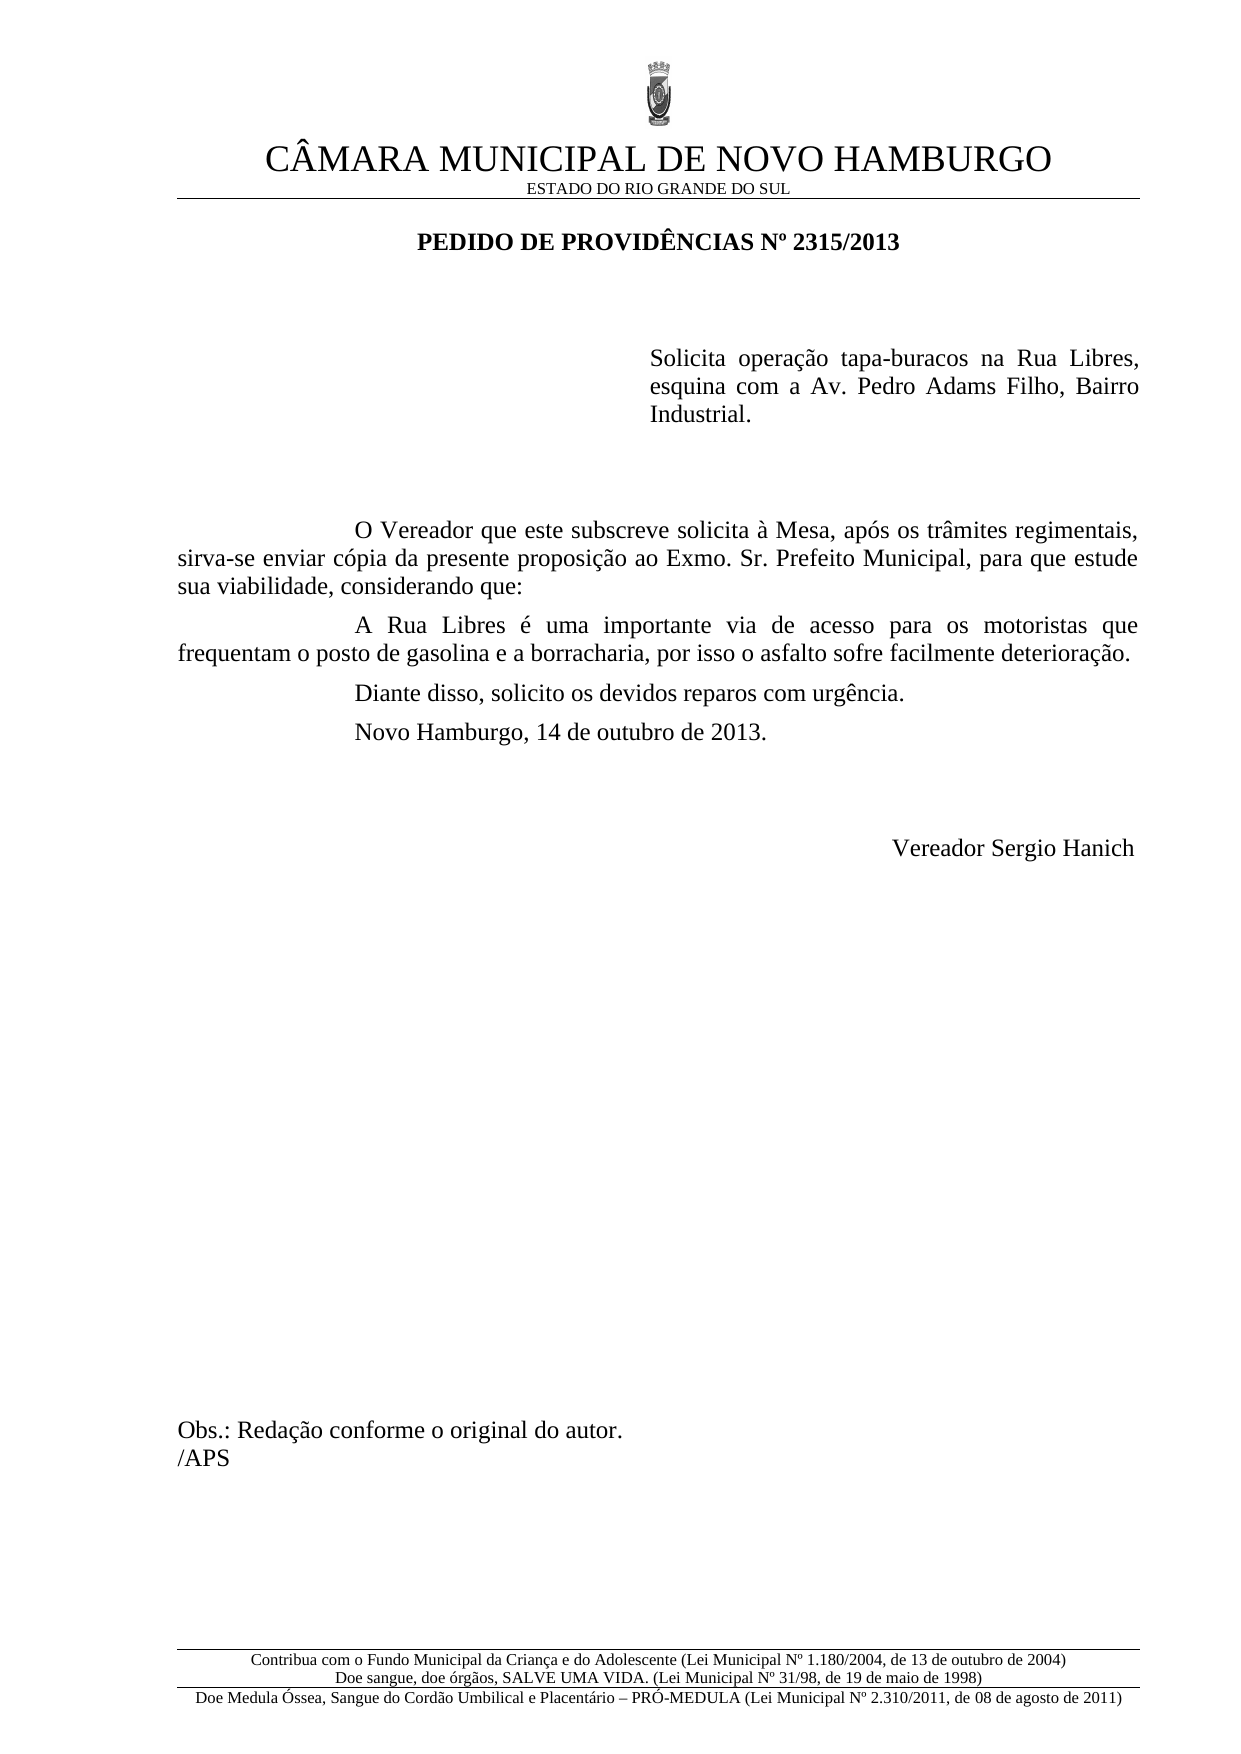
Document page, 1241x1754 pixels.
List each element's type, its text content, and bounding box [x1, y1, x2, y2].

text Diante disso, solicito os devidos reparos com urgência. [177, 679, 1140, 706]
text /APS [177, 1444, 1140, 1472]
text PEDIDO DE PROVIDÊNCIAS Nº 2315/2013 [177, 228, 1140, 256]
text A Rua Libres é uma importante via de acesso para os motoristas que frequentam o posto de gasolina e a borracharia, por isso o asfalto sofre facilmente deterioração. [177, 611, 1140, 667]
text Obs.: Redação conforme o original do autor. [177, 1416, 1140, 1444]
text Novo Hamburgo, 14 de outubro de 2013. [177, 718, 1140, 746]
text Vereador Sergio Hanich [768, 834, 1140, 862]
text Solicita operação tapa-buracos na Rua Libres, esquina com a Av. Pedro Adams Filho, Bairro Industrial. [649, 344, 1140, 428]
text O Vereador que este subscreve solicita à Mesa, após os trâmites regimentais, sirva-se enviar cópia da presente proposição ao Exmo. Sr. Prefeito Municipal, para que estude sua viabilidade, considerando que: [177, 516, 1140, 599]
